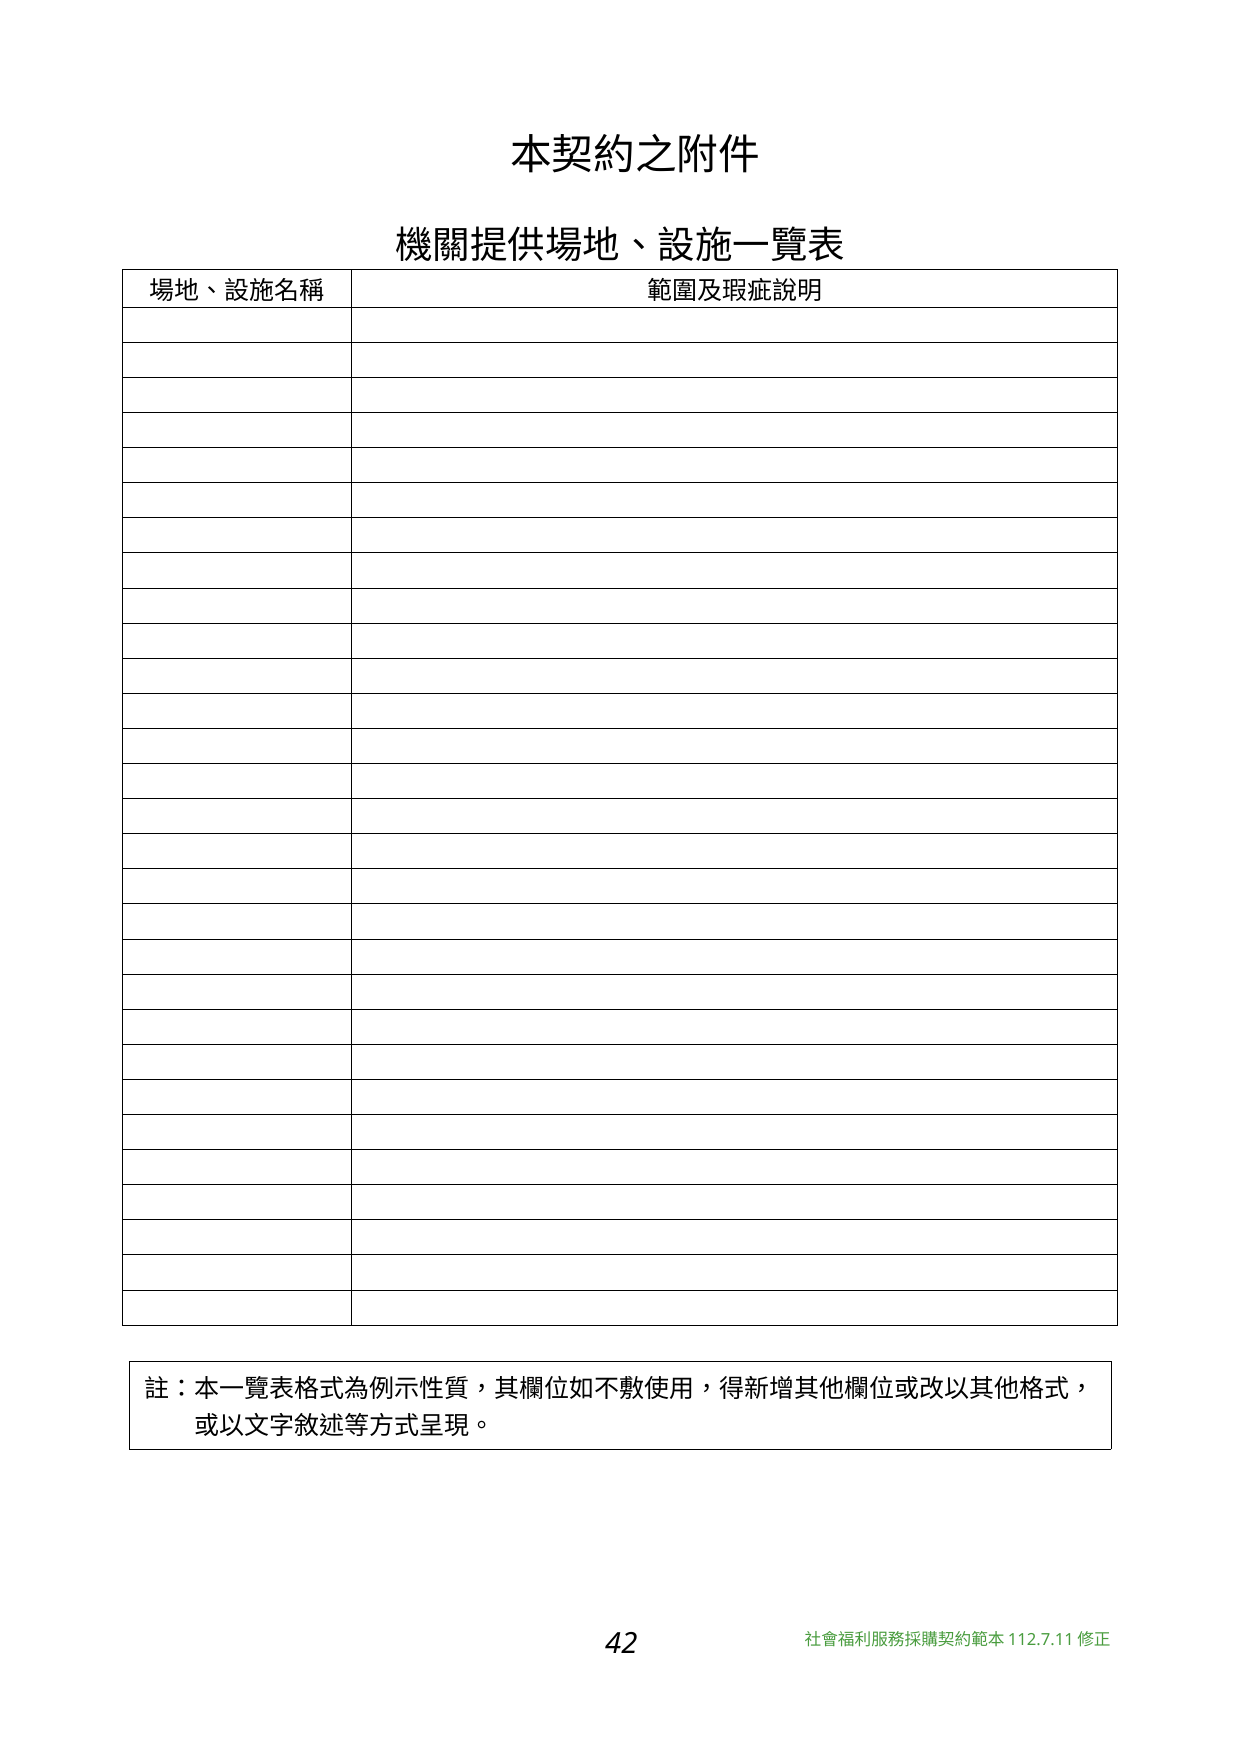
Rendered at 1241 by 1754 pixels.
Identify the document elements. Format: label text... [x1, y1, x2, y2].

table_cell [352, 1255, 1117, 1289]
table_cell [352, 483, 1117, 517]
table_cell [123, 1255, 351, 1289]
table_cell [123, 378, 351, 412]
table_cell [352, 904, 1117, 938]
table_cell [123, 1150, 351, 1184]
table_cell [123, 553, 351, 587]
table_cell [352, 764, 1117, 798]
table_cell [123, 308, 351, 342]
table_cell [123, 729, 351, 763]
table_cell [352, 1185, 1117, 1219]
table_cell [123, 799, 351, 833]
table_cell [352, 343, 1117, 377]
table_cell [123, 659, 351, 693]
table_cell [352, 799, 1117, 833]
table_cell [123, 940, 351, 973]
table_cell [123, 624, 351, 658]
table_cell [123, 483, 351, 517]
table_cell [123, 1115, 351, 1149]
table_cell [123, 413, 351, 447]
table_cell [123, 1220, 351, 1254]
table_cell [123, 1045, 351, 1079]
table_cell [123, 343, 351, 377]
table_cell [123, 518, 351, 552]
table_cell [352, 1291, 1117, 1324]
table_cell [352, 975, 1117, 1009]
table_cell [123, 1080, 351, 1114]
text 本契約之附件 [159, 136, 1110, 177]
table_cell [352, 378, 1117, 412]
table_cell 範圍及瑕疵說明 [352, 270, 1117, 307]
table_cell [352, 448, 1117, 482]
table_cell [352, 553, 1117, 587]
table_cell [352, 694, 1117, 728]
table_cell [352, 1115, 1117, 1149]
table_cell [123, 448, 351, 482]
table_cell [123, 1010, 351, 1044]
table_cell [123, 904, 351, 938]
table_cell [352, 869, 1117, 903]
table_cell [123, 1291, 351, 1324]
table_cell [123, 1185, 351, 1219]
table_cell [352, 1220, 1117, 1254]
text 註：本一覽表格式為例示性質，其欄位如不敷使用，得新增其他欄位或改以其他格式，或以文字敘述等方式呈現。 [144, 1369, 1096, 1441]
table_cell [352, 834, 1117, 868]
table_cell [123, 834, 351, 868]
table_cell [352, 413, 1117, 447]
table_cell [352, 1010, 1117, 1044]
table_cell [352, 1150, 1117, 1184]
table_cell [352, 308, 1117, 342]
table_cell 場地、設施名稱 [123, 270, 351, 307]
table_cell [123, 975, 351, 1009]
table_cell [352, 940, 1117, 973]
table_cell [123, 869, 351, 903]
table_cell [352, 1080, 1117, 1114]
table_cell [352, 624, 1117, 658]
table_cell [352, 729, 1117, 763]
table_cell [352, 589, 1117, 622]
table_cell [123, 764, 351, 798]
table_header 機關提供場地、設施一覽表 [123, 190, 1117, 269]
table_cell [123, 589, 351, 622]
table_cell [352, 659, 1117, 693]
table_cell [123, 694, 351, 728]
table_cell [352, 1045, 1117, 1079]
table_cell [352, 518, 1117, 552]
